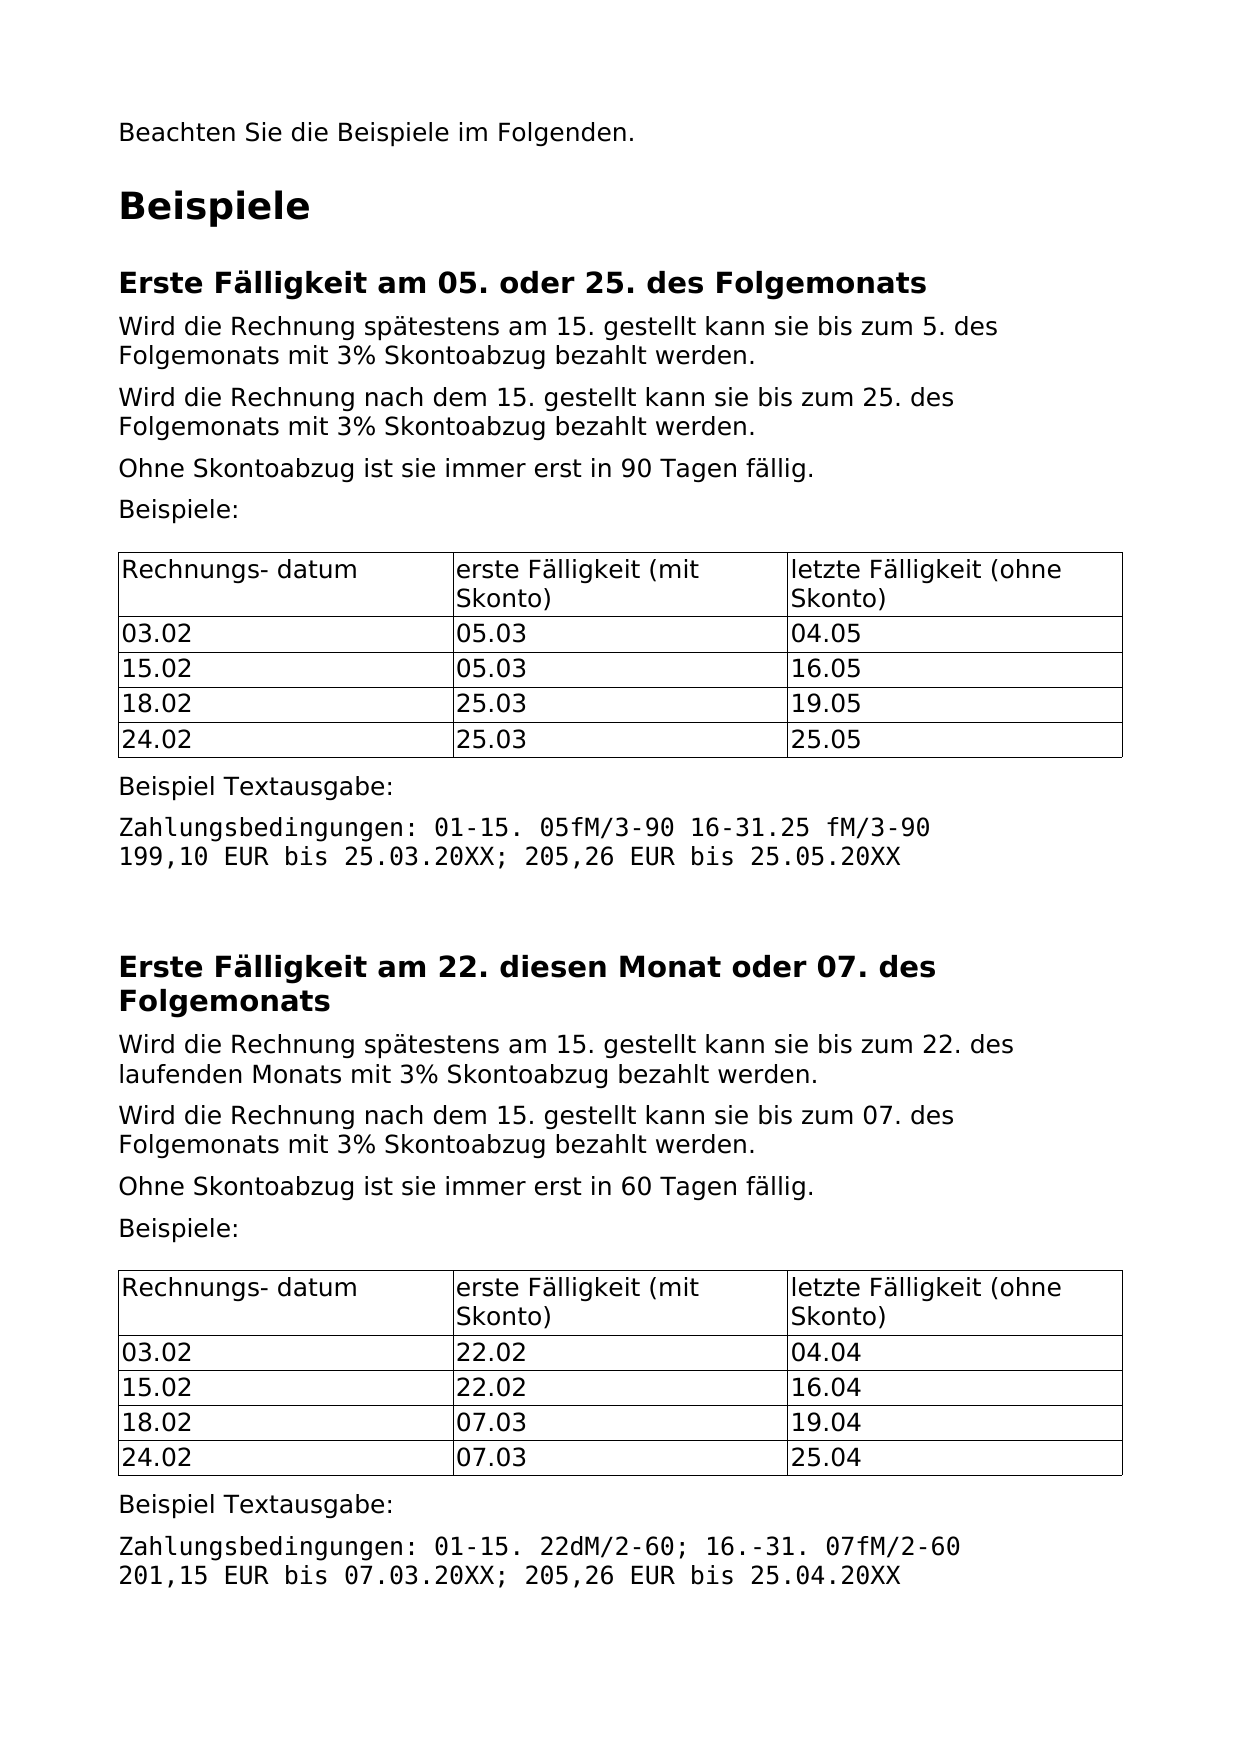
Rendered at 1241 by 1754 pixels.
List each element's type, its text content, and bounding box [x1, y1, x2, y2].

table_cell 07.03 [454, 1441, 787, 1475]
table_cell 04.05 [788, 617, 1122, 652]
text Zahlungsbedingungen: 01-15. 05fM/3-90 16-31.25 fM/3-90 199,10 EUR bis 25.03.20XX; 205,26 EUR bis 25.05.20XX [118, 813, 1122, 872]
subtitle Erste Fälligkeit am 05. oder 25. des Folgemonats [118, 266, 1122, 300]
table_cell 03.02 [119, 617, 453, 652]
table_header Rechnungs- datum [119, 1271, 453, 1335]
table_cell 25.03 [454, 688, 787, 722]
table_cell 25.03 [454, 723, 787, 757]
table_cell 25.04 [788, 1441, 1122, 1475]
table_cell 15.02 [119, 1371, 453, 1405]
table_cell 03.02 [119, 1336, 453, 1370]
table_cell 18.02 [119, 688, 453, 722]
table_header erste Fälligkeit (mit Skonto) [454, 553, 787, 616]
text Wird die Rechnung nach dem 15. gestellt kann sie bis zum 07. des Folgemonats mit 3% Skontoabzug bezahlt werden. [118, 1101, 1122, 1160]
table_cell 18.02 [119, 1406, 453, 1440]
table_cell 15.02 [119, 653, 453, 687]
text Beispiel Textausgabe: [118, 1490, 1122, 1519]
text Beachten Sie die Beispiele im Folgenden. [118, 118, 1122, 147]
text Beispiele: [118, 1214, 1122, 1243]
table_header Rechnungs- datum [119, 553, 453, 616]
table_cell 19.05 [788, 688, 1122, 722]
table_cell 04.04 [788, 1336, 1122, 1370]
text Zahlungsbedingungen: 01-15. 22dM/2-60; 16.-31. 07fM/2-60 201,15 EUR bis 07.03.20XX; 205,26 EUR bis 25.04.20XX [118, 1532, 1122, 1590]
text Wird die Rechnung spätestens am 15. gestellt kann sie bis zum 5. des Folgemonats mit 3% Skontoabzug bezahlt werden. [118, 312, 1122, 371]
subtitle Beispiele [118, 185, 1122, 228]
text Ohne Skontoabzug ist sie immer erst in 90 Tagen fällig. [118, 454, 1122, 483]
table_cell 22.02 [454, 1336, 787, 1370]
table_cell 24.02 [119, 1441, 453, 1475]
table_header letzte Fälligkeit (ohne Skonto) [788, 1271, 1122, 1335]
text Ohne Skontoabzug ist sie immer erst in 60 Tagen fällig. [118, 1172, 1122, 1201]
table_cell 16.05 [788, 653, 1122, 687]
table_cell 05.03 [454, 653, 787, 687]
table_cell 22.02 [454, 1371, 787, 1405]
table_cell 24.02 [119, 723, 453, 757]
table_cell 25.05 [788, 723, 1122, 757]
table_cell 16.04 [788, 1371, 1122, 1405]
table_header erste Fälligkeit (mit Skonto) [454, 1271, 787, 1335]
table_cell 19.04 [788, 1406, 1122, 1440]
table_header letzte Fälligkeit (ohne Skonto) [788, 553, 1122, 616]
text Wird die Rechnung spätestens am 15. gestellt kann sie bis zum 22. des laufenden Monats mit 3% Skontoabzug bezahlt werden. [118, 1031, 1122, 1089]
text Beispiel Textausgabe: [118, 772, 1122, 801]
table_cell 05.03 [454, 617, 787, 652]
subtitle Erste Fälligkeit am 22. diesen Monat oder 07. des Folgemonats [118, 950, 1122, 1018]
text Beispiele: [118, 496, 1122, 525]
table_cell 07.03 [454, 1406, 787, 1440]
text Wird die Rechnung nach dem 15. gestellt kann sie bis zum 25. des Folgemonats mit 3% Skontoabzug bezahlt werden. [118, 383, 1122, 442]
